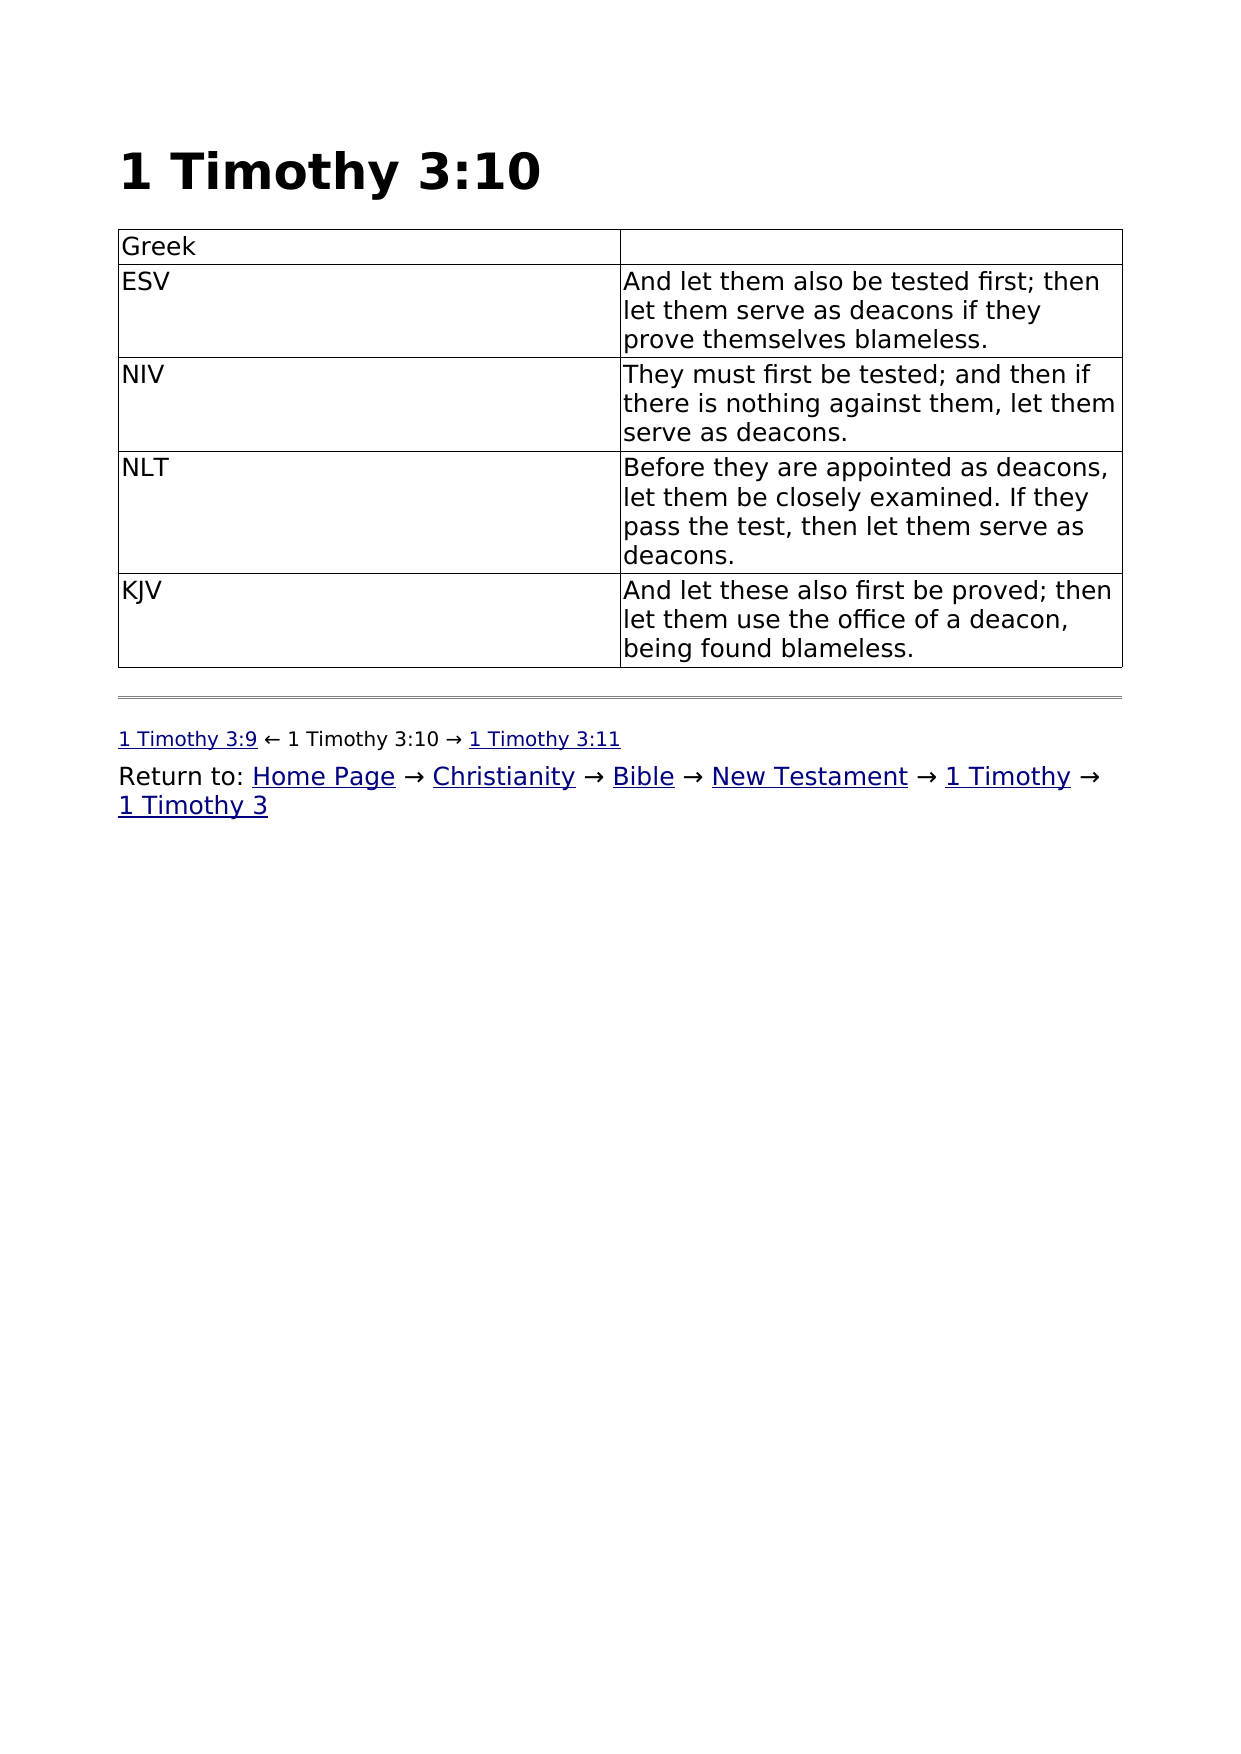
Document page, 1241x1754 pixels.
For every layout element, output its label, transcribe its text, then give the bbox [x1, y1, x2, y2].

table_cell And let them also be tested first; then let them serve as deacons if they prove themselves blameless. [621, 265, 1122, 357]
table_cell NIV [119, 358, 620, 451]
table_header [621, 230, 1122, 264]
table_header Greek [119, 230, 620, 264]
table_cell They must first be tested; and then if there is nothing against them, let them serve as deacons. [621, 358, 1122, 451]
table_cell ESV [119, 265, 620, 357]
subtitle 1 Timothy 3:10 [118, 143, 1122, 201]
table_cell KJV [119, 574, 620, 667]
text 1 Timothy 3:9 ← 1 Timothy 3:10 → 1 Timothy 3:11 [118, 728, 1122, 762]
table_cell Before they are appointed as deacons, let them be closely examined. If they pass the test, then let them serve as deacons. [621, 452, 1122, 573]
table_cell NLT [119, 452, 620, 573]
table_cell And let these also first be proved; then let them use the office of a deacon, being found blameless. [621, 574, 1122, 667]
text Return to: Home Page → Christianity → Bible → New Testament → 1 Timothy → 1 Timothy 3 [118, 762, 1122, 820]
